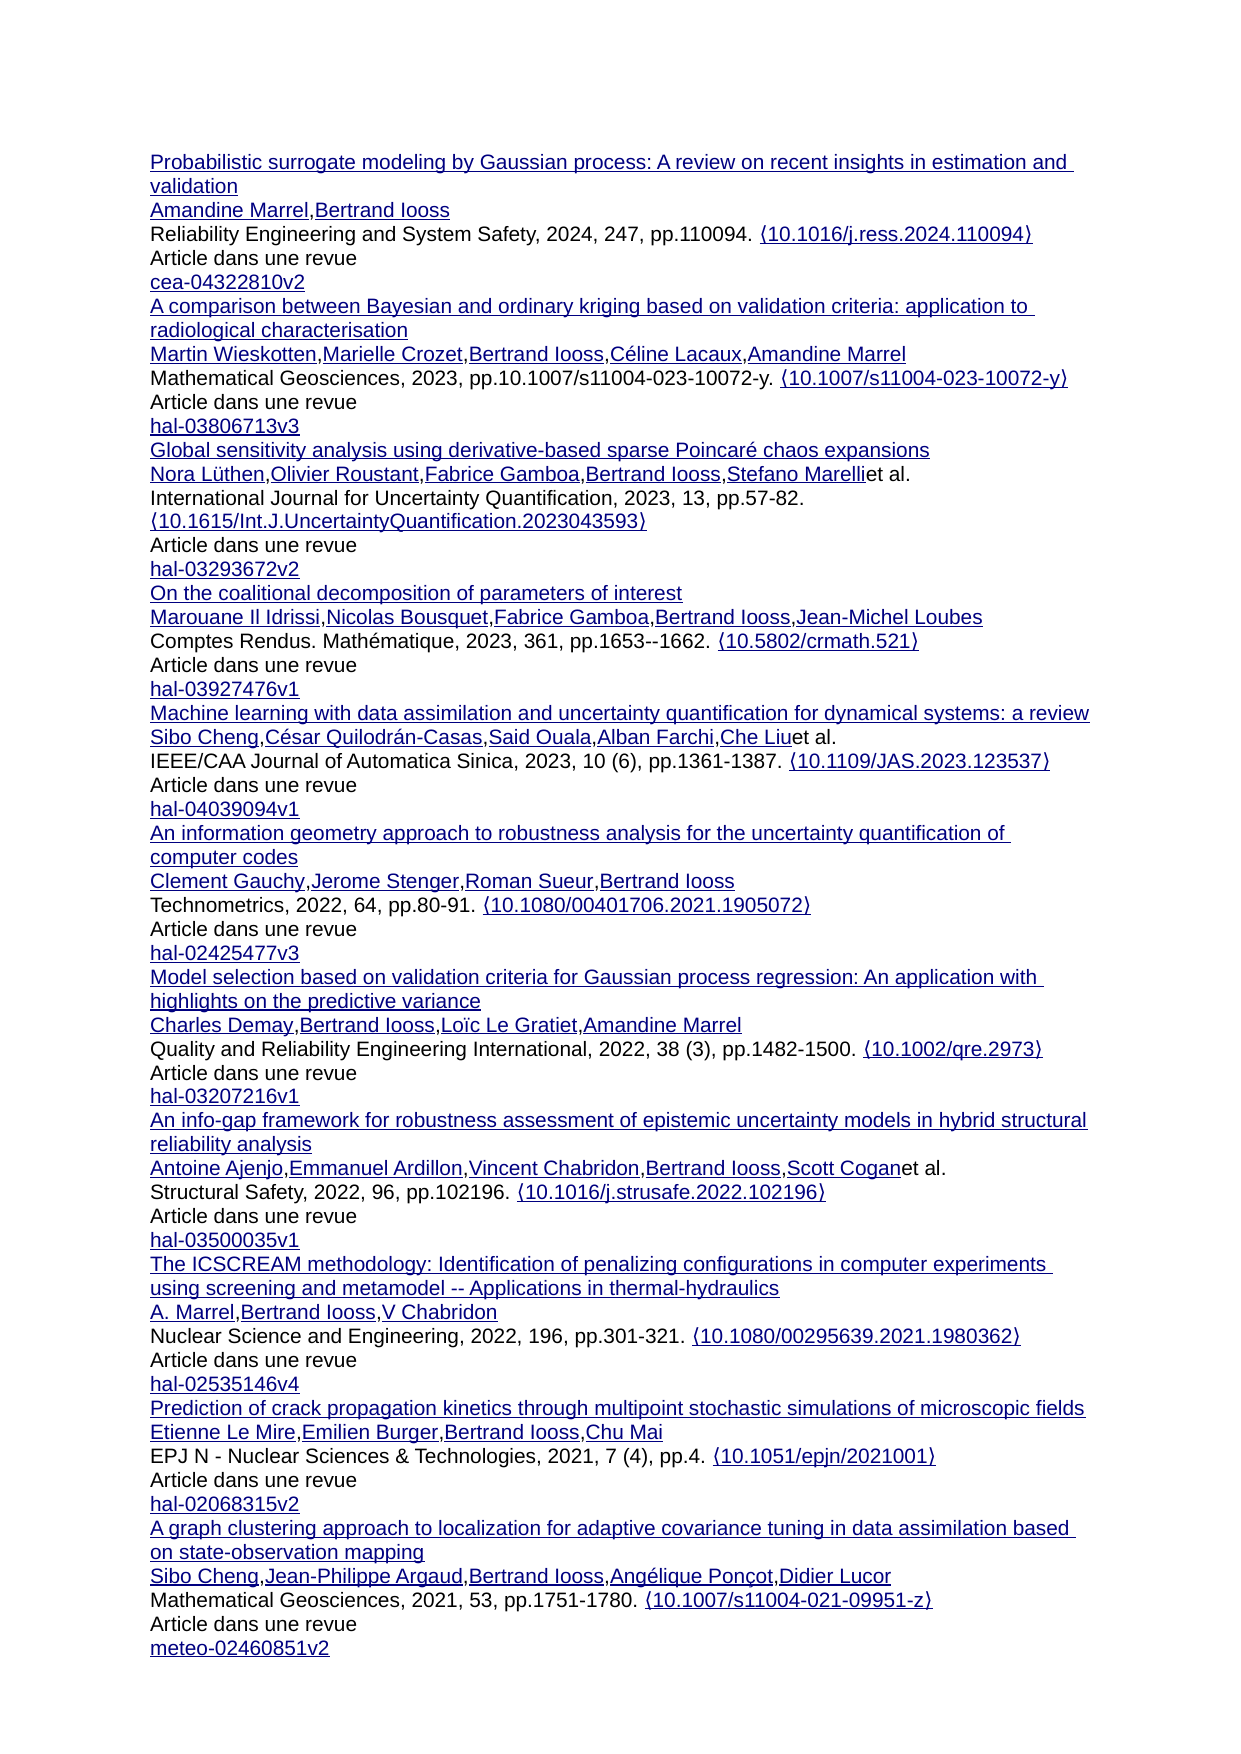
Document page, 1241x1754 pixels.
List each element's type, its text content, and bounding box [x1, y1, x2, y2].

table_cell Model selection based on validation criteria for Gaussian process regression: An application with highlights on the predictive variance Charles Demay,Bertrand Iooss,Loïc Le Gratiet,Amandine Marrel Quality and Reliability Engineering International, 2022, 38 (3), pp.1482-1500. ⟨10.1002/qre.2973⟩ Article dans une revue hal-03207216v1 [150, 965, 1090, 1108]
table_cell A graph clustering approach to localization for adaptive covariance tuning in data assimilation based on state-observation mapping Sibo Cheng,Jean-Philippe Argaud,Bertrand Iooss,Angélique Ponçot,Didier Lucor Mathematical Geosciences, 2021, 53, pp.1751-1780. ⟨10.1007/s11004-021-09951-z⟩ Article dans une revue meteo-02460851v2 [150, 1516, 1090, 1659]
table_cell Sibo Cheng,César Quilodrán-Casas,Said Ouala,Alban Farchi,Che Liuet al. IEEE/CAA Journal of Automatica Sinica, 2023, 10 (6), pp.1361-1387. ⟨10.1109/JAS.2023.123537⟩ Article dans une revue hal-04039094v1 [150, 723, 1090, 821]
table_cell On the coalitional decomposition of parameters of interest Marouane Il Idrissi,Nicolas Bousquet,Fabrice Gamboa,Bertrand Iooss,Jean-Michel Loubes Comptes Rendus. Mathématique, 2023, 361, pp.1653--1662. ⟨10.5802/crmath.521⟩ Article dans une revue hal-03927476v1 [150, 581, 1090, 701]
table_cell Probabilistic surrogate modeling by Gaussian process: A review on recent insights in estimation and validation Amandine Marrel,Bertrand Iooss Reliability Engineering and System Safety, 2024, 247, pp.110094. ⟨10.1016/j.ress.2024.110094⟩ Article dans une revue cea-04322810v2 [150, 150, 1090, 294]
table_cell An information geometry approach to robustness analysis for the uncertainty quantification of computer codes Clement Gauchy,Jerome Stenger,Roman Sueur,Bertrand Iooss Technometrics, 2022, 64, pp.80-91. ⟨10.1080/00401706.2021.1905072⟩ Article dans une revue hal-02425477v3 [150, 821, 1090, 964]
table_cell The ICSCREAM methodology: Identification of penalizing configurations in computer experiments using screening and metamodel -- Applications in thermal-hydraulics A. Marrel,Bertrand Iooss,V Chabridon Nuclear Science and Engineering, 2022, 196, pp.301-321. ⟨10.1080/00295639.2021.1980362⟩ Article dans une revue hal-02535146v4 [150, 1252, 1090, 1396]
table_cell Machine learning with data assimilation and uncertainty quantification for dynamical systems: a review [150, 701, 1090, 722]
table_cell An info-gap framework for robustness assessment of epistemic uncertainty models in hybrid structural reliability analysis Antoine Ajenjo,Emmanuel Ardillon,Vincent Chabridon,Bertrand Iooss,Scott Coganet al. Structural Safety, 2022, 96, pp.102196. ⟨10.1016/j.strusafe.2022.102196⟩ Article dans une revue hal-03500035v1 [150, 1108, 1090, 1252]
table_cell Global sensitivity analysis using derivative-based sparse Poincaré chaos expansions Nora Lüthen,Olivier Roustant,Fabrice Gamboa,Bertrand Iooss,Stefano Marelliet al. International Journal for Uncertainty Quantification, 2023, 13, pp.57-82. ⟨10.1615/Int.J.UncertaintyQuantification.2023043593⟩ Article dans une revue hal-03293672v2 [150, 438, 1090, 581]
table_cell Prediction of crack propagation kinetics through multipoint stochastic simulations of microscopic fields Etienne Le Mire,Emilien Burger,Bertrand Iooss,Chu Mai EPJ N - Nuclear Sciences & Technologies, 2021, 7 (4), pp.4. ⟨10.1051/epjn/2021001⟩ Article dans une revue hal-02068315v2 [150, 1396, 1090, 1516]
table_cell A comparison between Bayesian and ordinary kriging based on validation criteria: application to radiological characterisation Martin Wieskotten,Marielle Crozet,Bertrand Iooss,Céline Lacaux,Amandine Marrel Mathematical Geosciences, 2023, pp.10.1007/s11004-023-10072-y. ⟨10.1007/s11004-023-10072-y⟩ Article dans une revue hal-03806713v3 [150, 294, 1090, 437]
